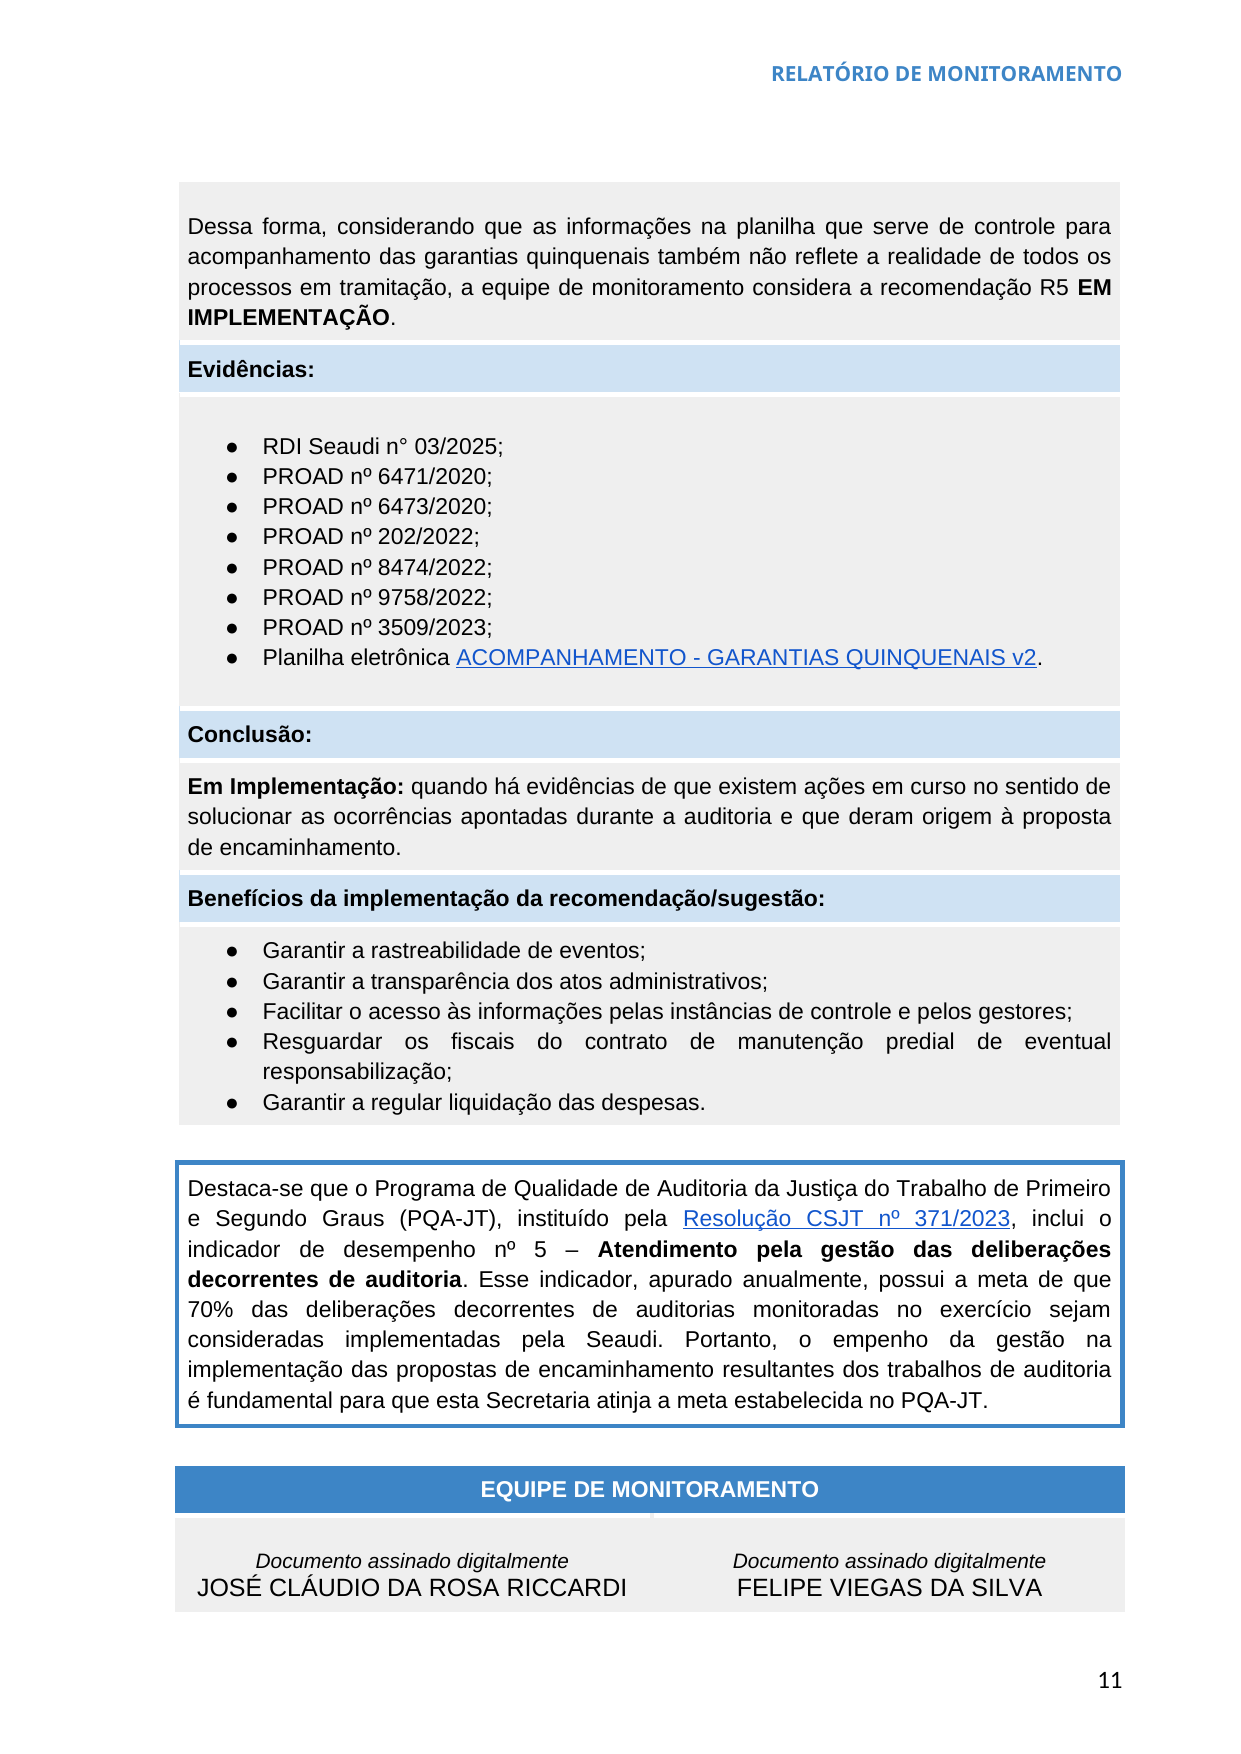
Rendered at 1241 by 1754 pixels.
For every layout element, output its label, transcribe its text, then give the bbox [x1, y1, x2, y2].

table_cell Garantir a rastreabilidade de eventos; Garantir a transparência dos atos administrativos; Facilitar o acesso às informações pelas instâncias de controle e pelos gestores; Resguardar os fiscais do contrato de manutenção predial de eventual responsabilização; Garantir a regular liquidação das despesas. [179, 923, 1120, 1125]
table_cell Benefícios da implementação da recomendação/sugestão: [179, 871, 1120, 922]
table_cell Documento assinado digitalmente JOSÉ CLÁUDIO DA ROSA RICCARDI [175, 1518, 650, 1612]
table_cell Em Implementação: quando há evidências de que existem ações em curso no sentido de solucionar as ocorrências apontadas durante a auditoria e que deram origem à proposta de encaminhamento. [179, 759, 1120, 870]
table_cell Dessa forma, considerando que as informações na planilha que serve de controle para acompanhamento das garantias quinquenais também não reflete a realidade de todos os processos em tramitação, a equipe de monitoramento considera a recomendação R5 EM IMPLEMENTAÇÃO. [179, 182, 1120, 340]
table_cell RDI Seaudi n° 03/2025; PROAD nº 6471/2020; PROAD nº 6473/2020; PROAD nº 202/2022; PROAD nº 8474/2022; PROAD nº 9758/2022; PROAD nº 3509/2023; Planilha eletrônica ACOMPANHAMENTO - GARANTIAS QUINQUENAIS v2. [179, 394, 1120, 706]
table_cell Conclusão: [179, 707, 1120, 758]
table_cell Documento assinado digitalmente FELIPE VIEGAS DA SILVA [654, 1518, 1125, 1612]
table_header EQUIPE DE MONITORAMENTO [175, 1466, 1125, 1513]
table_header Destaca-se que o Programa de Qualidade de Auditoria da Justiça do Trabalho de Primeiro e Segundo Graus (PQA-JT), instituído pela Resolução CSJT nº 371/2023, inclui o indicador de desempenho nº 5 – Atendimento pela gestão das deliberações decorrentes de auditoria. Esse indicador, apurado anualmente, possui a meta de que 70% das deliberações decorrentes de auditorias monitoradas no exercício sejam consideradas implementadas pela Seaudi. Portanto, o empenho da gestão na implementação das propostas de encaminhamento resultantes dos trabalhos de auditoria é fundamental para que esta Secretaria atinja a meta estabelecida no PQA-JT. [179, 1165, 1120, 1423]
table_cell Evidências: [179, 341, 1120, 392]
